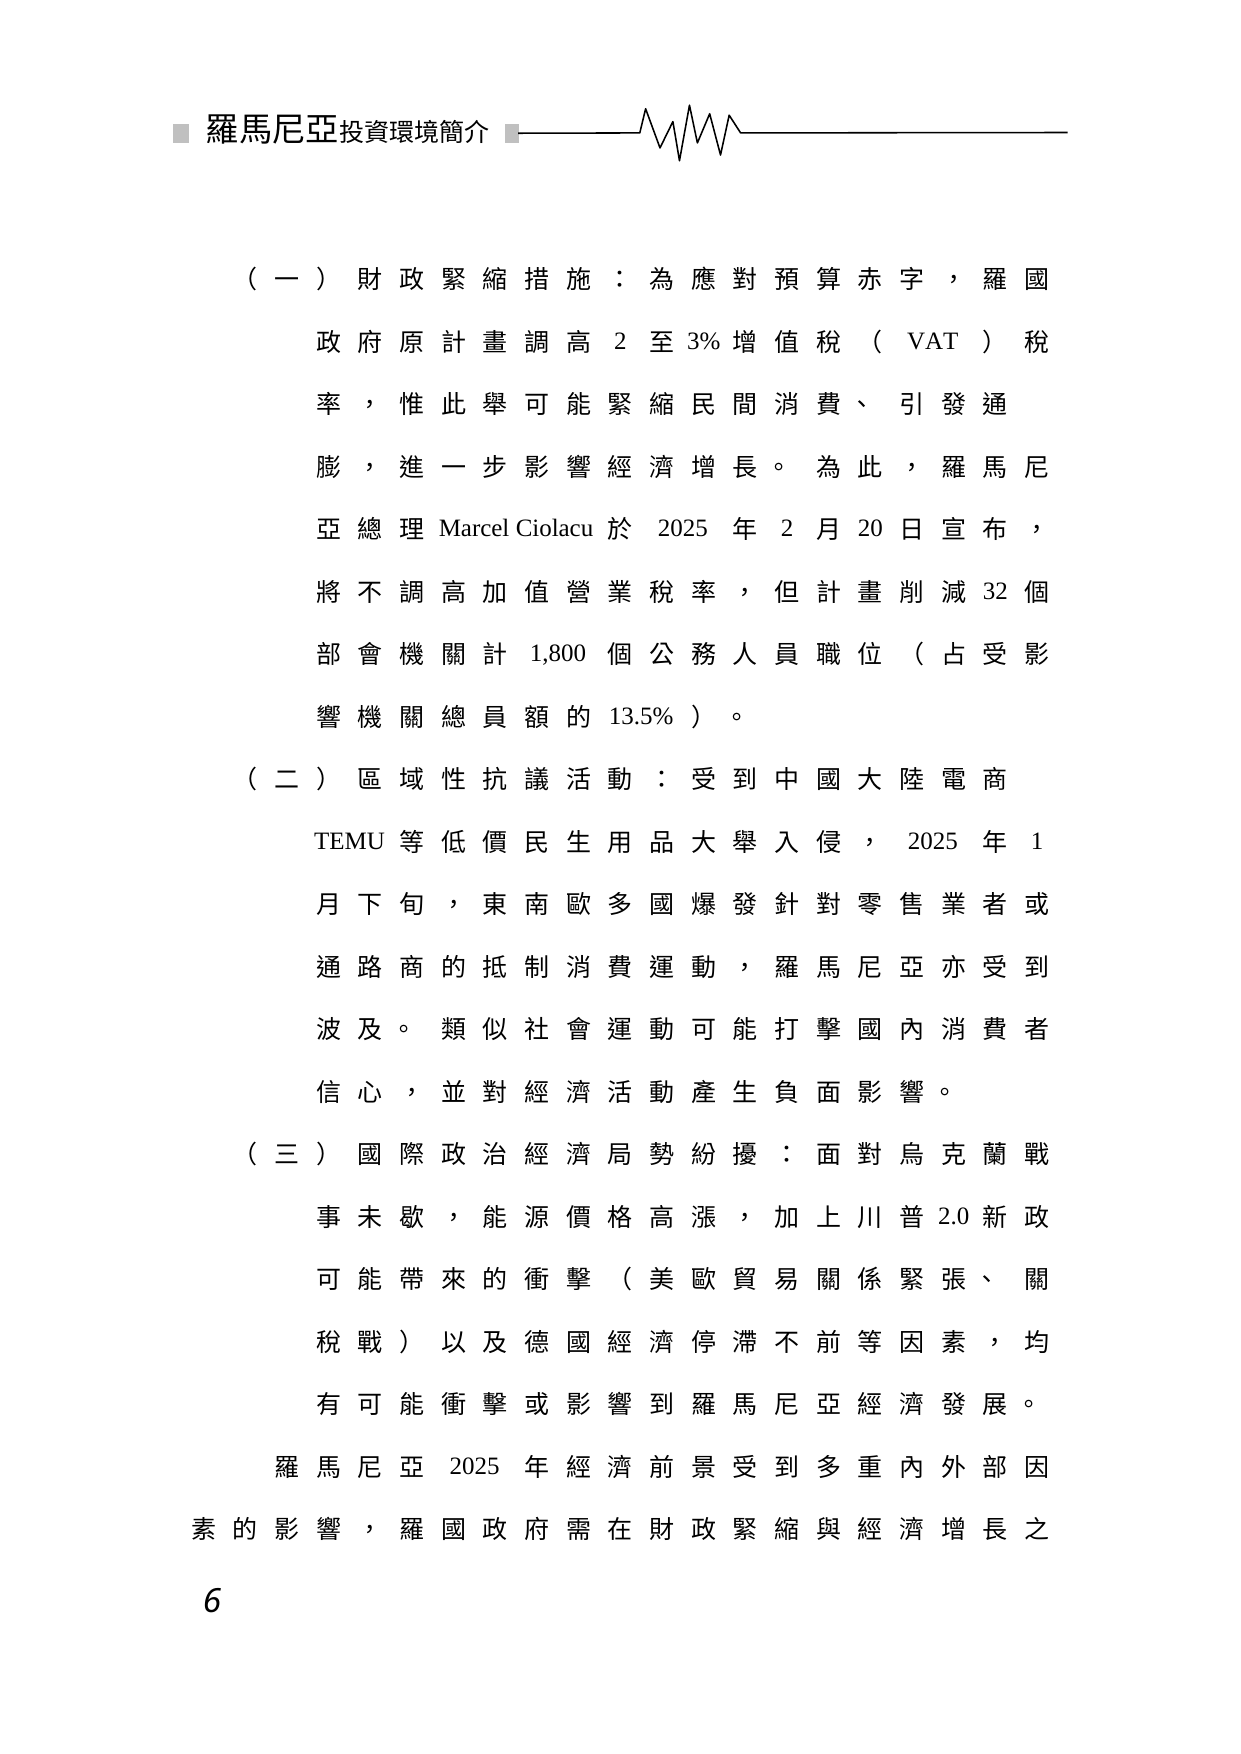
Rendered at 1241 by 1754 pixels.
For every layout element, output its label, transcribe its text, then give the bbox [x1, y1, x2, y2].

text （三）國際政治經濟局勢紛擾：面對烏克蘭戰事未歇，能源價格高漲，加上川普2.0新政可能帶來的衝擊（美歐貿易關係緊張、關稅戰）以及德國經濟停滯不前等因素，均有可能衝擊或影響到羅馬尼亞經濟發展。 [207, 1111, 1058, 1424]
text （一）財政緊縮措施：為應對預算赤字，羅國政府原計畫調高2至3%增值稅（VAT）稅率，惟此舉可能緊縮民間消費、引發通膨，進一步影響經濟增長。為此，羅馬尼亞總理Marcel Ciolacu於2025年2月20日宣布，將不調高加值營業稅率，但計畫削減32個部會機關計1,800個公務人員職位（占受影響機關總員額的13.5%）。 [207, 236, 1058, 736]
text 羅馬尼亞2025年經濟前景受到多重內外部因素的影響，羅國政府需在財政緊縮與經濟增長之 [183, 1424, 1058, 1549]
text （二）區域性抗議活動：受到中國大陸電商TEMU等低價民生用品大舉入侵，2025年1月下旬，東南歐多國爆發針對零售業者或通路商的抵制消費運動，羅馬尼亞亦受到波及。類似社會運動可能打擊國內消費者信心，並對經濟活動產生負面影響。 [207, 736, 1058, 1111]
